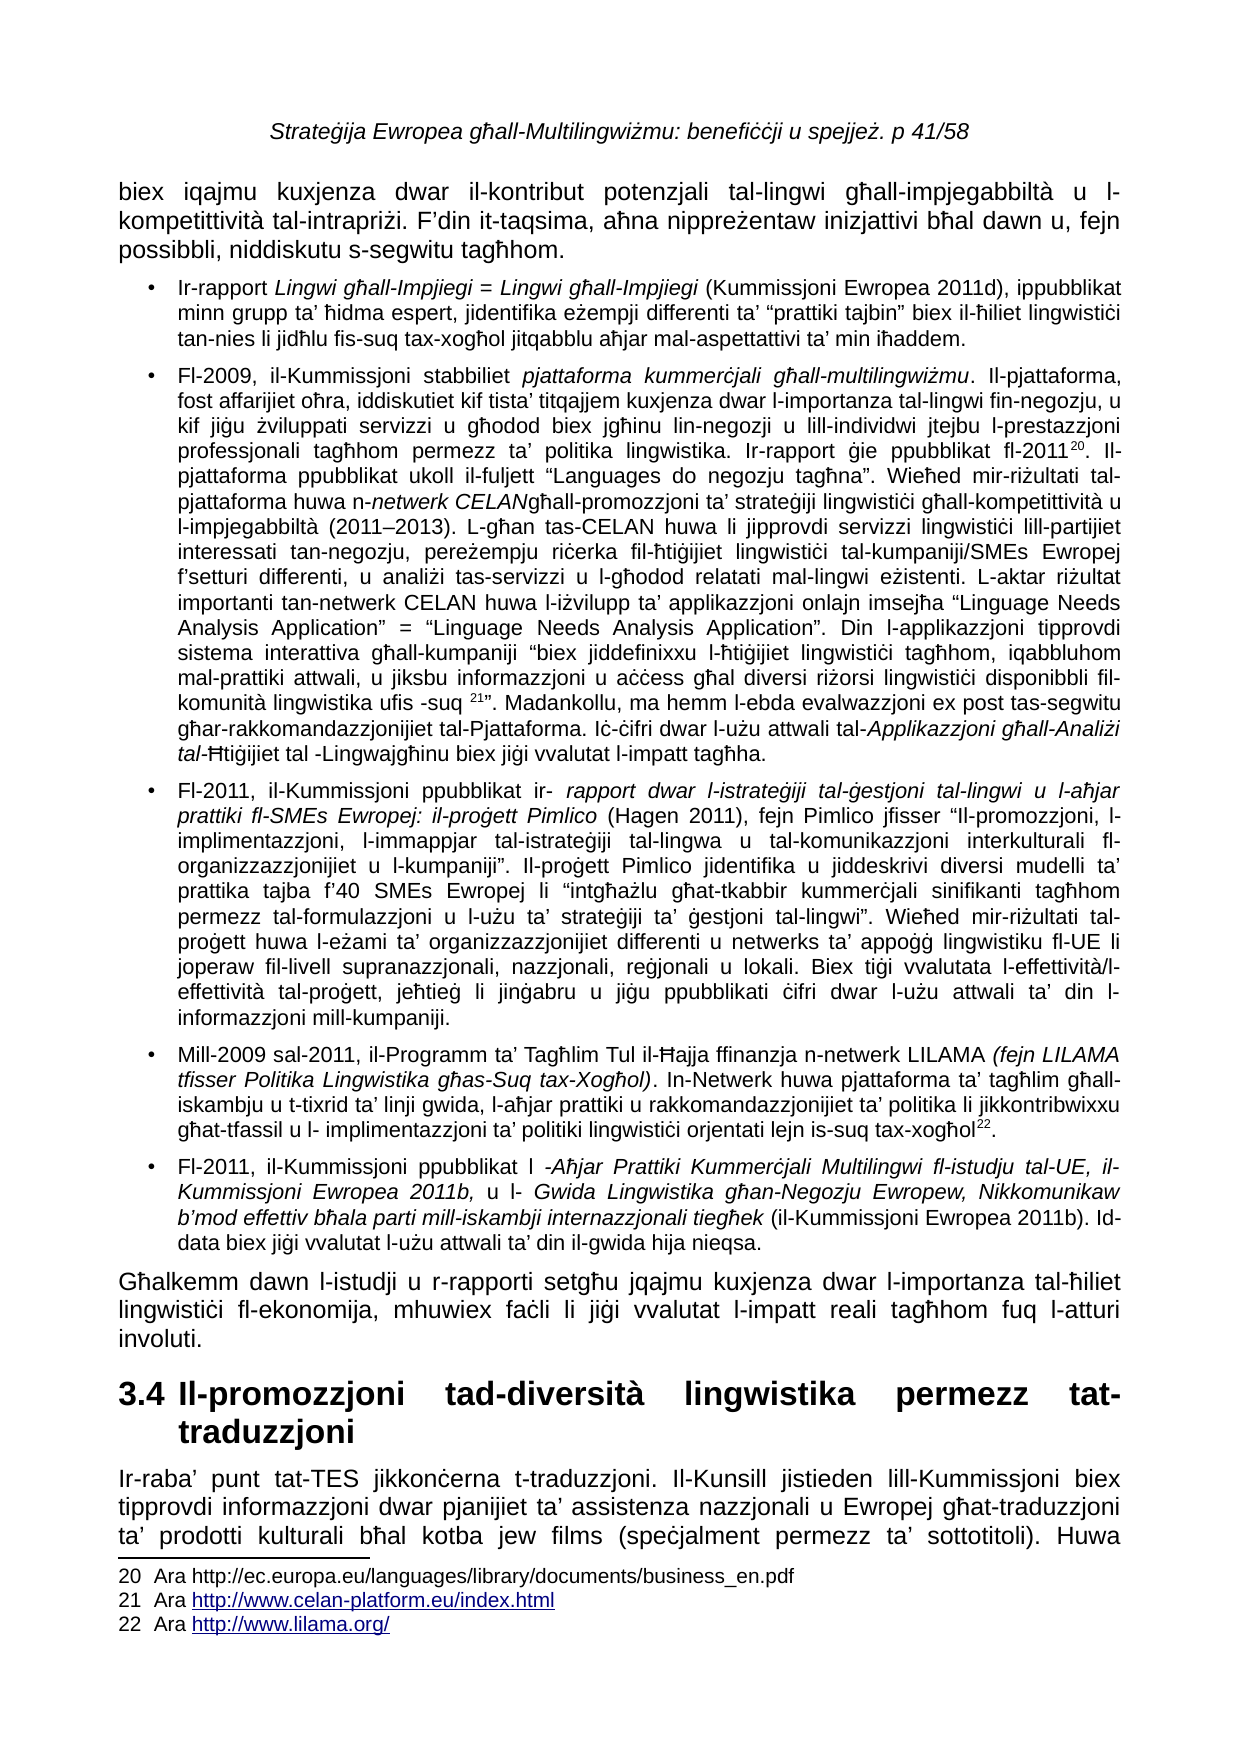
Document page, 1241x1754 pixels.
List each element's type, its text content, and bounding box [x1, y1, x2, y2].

text biex iqajmu kuxjenza dwar il-kontribut potenzjali tal-lingwi għall-impjegabbiltà u l-kompetittività tal-intrapriżi. F’din it-taqsima, aħna nippreżentaw inizjattivi bħal dawn u, fejn possibbli, niddiskutu s-segwitu tagħhom. [118, 177, 1122, 263]
list Fl-2011, il-Kummissjoni ppubblikat l -Aħjar Prattiki Kummerċjali Multilingwi fl-istudju tal-UE, il-Kummissjoni Ewropea 2011b, u l- Gwida Lingwistika għan-Negozju Ewropew, Nikkomunikaw b’mod effettiv bħala parti mill-iskambji internazzjonali tiegħek (il-Kummissjoni Ewropea 2011b). Id-data biex jiġi vvalutat l-użu attwali ta’ din il-gwida hija nieqsa. [148, 1154, 1122, 1255]
list Fl-2011, il-Kummissjoni ppubblikat ir- rapport dwar l-istrateġiji tal-ġestjoni tal-lingwi u l-aħjar prattiki fl-SMEs Ewropej: il-proġett Pimlico (Hagen 2011), fejn Pimlico jfisser “Il-promozzjoni, l- implimentazzjoni, l-immappjar tal-istrateġiji tal-lingwa u tal-komunikazzjoni interkulturali fl-organizzazzjonijiet u l-kumpaniji”. Il-proġett Pimlico jidentifika u jiddeskrivi diversi mudelli ta’ prattika tajba f’40 SMEs Ewropej li “intgħażlu għat-tkabbir kummerċjali sinifikanti tagħhom permezz tal-formulazzjoni u l-użu ta’ strateġiji ta’ ġestjoni tal-lingwi”. Wieħed mir-riżultati tal-proġett huwa l-eżami ta’ organizzazzjonijiet differenti u netwerks ta’ appoġġ lingwistiku fl-UE li joperaw fil-livell supranazzjonali, nazzjonali, reġjonali u lokali. Biex tiġi vvalutata l-effettività/l-effettività tal-proġett, jeħtieġ li jinġabru u jiġu ppubblikati ċifri dwar l-użu attwali ta’ din l-informazzjoni mill-kumpaniji. [148, 778, 1122, 1030]
list Ara http://www.celan-platform.eu/index.html [118, 1588, 1122, 1612]
text Għalkemm dawn l-istudji u r-rapporti setgħu jqajmu kuxjenza dwar l-importanza tal-ħiliet lingwistiċi fl-ekonomija, mhuwiex faċli li jiġi vvalutat l-impatt reali tagħhom fuq l-atturi involuti. [118, 1267, 1122, 1353]
list Fl-2009, il-Kummissjoni stabbiliet pjattaforma kummerċjali għall-multilingwiżmu. Il-pjattaforma, fost affarijiet oħra, iddiskutiet kif tista’ titqajjem kuxjenza dwar l-importanza tal-lingwi fin-negozju, u kif jiġu żviluppati servizzi u għodod biex jgħinu lin-negozji u lill-individwi jtejbu l-prestazzjoni professjonali tagħhom permezz ta’ politika lingwistika. Ir-rapport ġie ppubblikat fl-2011. Il-pjattaforma ppubblikat ukoll il-fuljett “Languages do negozju tagħna”. Wieħed mir-riżultati tal-pjattaforma huwa n-netwerk CELANgħall-promozzjoni ta’ strateġiji lingwistiċi għall-kompetittività u l-impjegabbiltà (2011–2013). L-għan tas-CELAN huwa li jipprovdi servizzi lingwistiċi lill-partijiet interessati tan-negozju, pereżempju riċerka fil-ħtiġijiet lingwistiċi tal-kumpaniji/SMEs Ewropej f’setturi differenti, u analiżi tas-servizzi u l-għodod relatati mal-lingwi eżistenti. L-aktar riżultat importanti tan-netwerk CELAN huwa l-iżvilupp ta’ applikazzjoni onlajn imsejħa “Linguage Needs Analysis Application” = “Linguage Needs Analysis Application”. Din l-applikazzjoni tipprovdi sistema interattiva għall-kumpaniji “biex jiddefinixxu l-ħtiġijiet lingwistiċi tagħhom, iqabbluhom mal-prattiki attwali, u jiksbu informazzjoni u aċċess għal diversi riżorsi lingwistiċi disponibbli fil-komunità lingwistika ufis -suq ”. Madankollu, ma hemm l-ebda evalwazzjoni ex post tas-segwitu għar-rakkomandazzjonijiet tal-Pjattaforma. Iċ-ċifri dwar l-użu attwali tal-Applikazzjoni għall-Analiżi tal-Ħtiġijiet tal -Lingwajgħinu biex jiġi vvalutat l-impatt tagħha. [148, 362, 1122, 766]
list Ara http://ec.europa.eu/languages/library/documents/business_en.pdf [118, 1564, 1122, 1588]
text Ir-raba’ punt tat-TES jikkonċerna t-traduzzjoni. Il-Kunsill jistieden lill-Kummissjoni biex tipprovdi informazzjoni dwar pjanijiet ta’ assistenza nazzjonali u Ewropej għat-traduzzjoni ta’ prodotti kulturali bħal kotba jew films (speċjalment permezz ta’ sottotitoli). Huwa [118, 1463, 1122, 1550]
list Ara http://www.lilama.org/ [118, 1612, 1122, 1636]
list Mill-2009 sal-2011, il-Programm ta’ Tagħlim Tul il-Ħajja ffinanzja n-netwerk LILAMA (fejn LILAMA tfisser Politika Lingwistika għas-Suq tax-Xogħol). In-Netwerk huwa pjattaforma ta’ tagħlim għall-iskambju u t-tixrid ta’ linji gwida, l-aħjar prattiki u rakkomandazzjonijiet ta’ politika li jikkontribwixxu għat-tfassil u l- implimentazzjoni ta’ politiki lingwistiċi orjentati lejn is-suq tax-xogħol. [148, 1041, 1122, 1142]
subtitle Il-promozzjoni tad-diversità lingwistika permezz tat-traduzzjoni [118, 1374, 1122, 1451]
list Ir-rapport Lingwi għall-Impjiegi = Lingwi għall-Impjiegi (Kummissjoni Ewropea 2011d), ippubblikat minn grupp ta’ ħidma espert, jidentifika eżempji differenti ta’ “prattiki tajbin” biex il-ħiliet lingwistiċi tan-nies li jidħlu fis-suq tax-xogħol jitqabblu aħjar mal-aspettattivi ta’ min iħaddem. [148, 275, 1122, 351]
